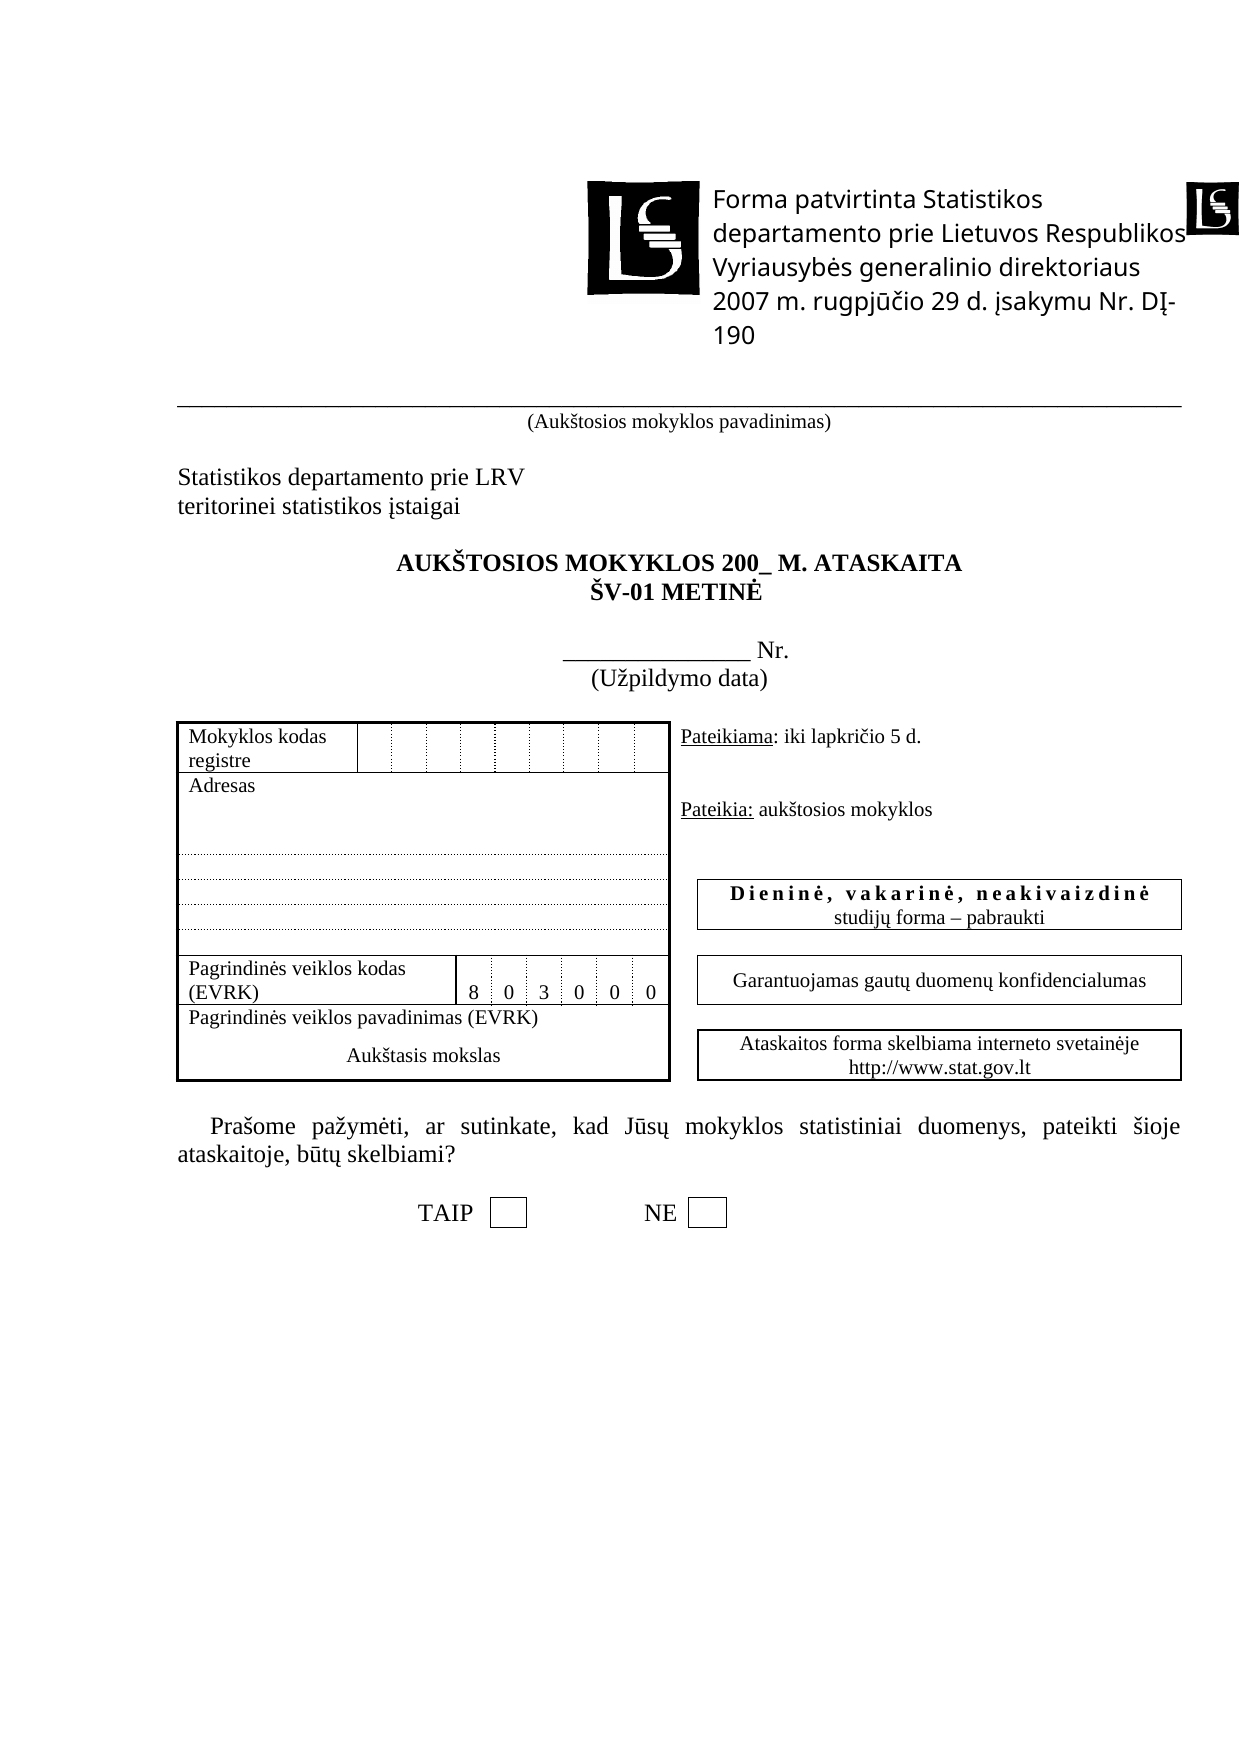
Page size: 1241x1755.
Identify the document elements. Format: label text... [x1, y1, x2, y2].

table_cell 0 [561, 956, 597, 1004]
table_cell [179, 904, 668, 929]
text (Užpildymo data) [177, 663, 1181, 692]
table_cell [671, 1004, 698, 1029]
table_cell [671, 929, 1181, 954]
text AUKŠTOSIOS MOKYKLOS 200_ m. ataskaita ŠV-01 metinė [177, 548, 1181, 606]
table_cell Adresas [179, 773, 668, 854]
table_cell Pateikia: aukštosios mokyklos [671, 798, 1181, 879]
text teritorinei statistikos įstaigai [177, 491, 1181, 520]
table_header [461, 724, 495, 772]
table_header Pateikiama: iki lapkričio 5 d. [671, 721, 1181, 772]
table_cell Ataskaitos forma skelbiama interneto svetainėje http://www.stat.gov.lt [699, 1031, 1180, 1079]
table_cell dieninė, vakarinė, neakivaizdinė studijų forma – pabraukti [698, 880, 1181, 929]
table_header [576, 182, 701, 352]
table_header NE [527, 1197, 688, 1227]
table_cell [671, 772, 1181, 797]
table_header [177, 182, 576, 352]
table_header Mokyklos kodas registre [179, 724, 357, 772]
table_cell Pagrindinės veiklos pavadinimas (EVRK) [179, 1005, 668, 1029]
table_cell 0 [597, 956, 632, 1004]
table_cell 0 [491, 956, 526, 1004]
table_header [635, 724, 668, 772]
table_header TAIP [177, 1197, 490, 1227]
table_cell [671, 955, 697, 1004]
table_cell Garantuojamas gautų duomenų konfidencialumas [698, 956, 1181, 1004]
table_cell [671, 1029, 697, 1079]
table_cell [179, 854, 668, 879]
table_header Forma patvirtinta Statistikos departamento prie Lietuvos Respublikos Vyriausybės generalinio direktoriaus 2007 m. rugpjūčio 29 d. įsakymu Nr. DĮ-190 [701, 182, 1204, 352]
table_cell 3 [526, 956, 561, 1004]
table_cell 8 [457, 956, 491, 1004]
text Prašome pažymėti, ar sutinkate, kad Jūsų mokyklos statistiniai duomenys, pateikti šioje ataskaitoje, būtų skelbiami? [177, 1111, 1181, 1168]
table_cell 0 [632, 956, 668, 1004]
table_header [529, 724, 564, 772]
table_cell Pagrindinės veiklos kodas (EVRK) [179, 956, 455, 1004]
table_header [564, 724, 599, 772]
text _______________ Nr. [177, 635, 1181, 663]
text (Aukštosios mokyklos pavadinimas) [177, 409, 1181, 433]
table_cell [179, 879, 668, 904]
table_cell [179, 929, 668, 954]
table_header [599, 724, 635, 772]
text Statistikos departamento prie LRV [177, 462, 1181, 491]
table_cell Aukštasis mokslas [179, 1029, 668, 1079]
table_header [689, 1198, 726, 1227]
table_cell [698, 1005, 1181, 1029]
table_header [491, 1198, 526, 1227]
table_header [392, 724, 426, 772]
table_cell [671, 904, 697, 929]
table_cell [671, 879, 697, 904]
table_header [426, 724, 461, 772]
table_header [358, 724, 392, 772]
table_header [495, 724, 529, 772]
